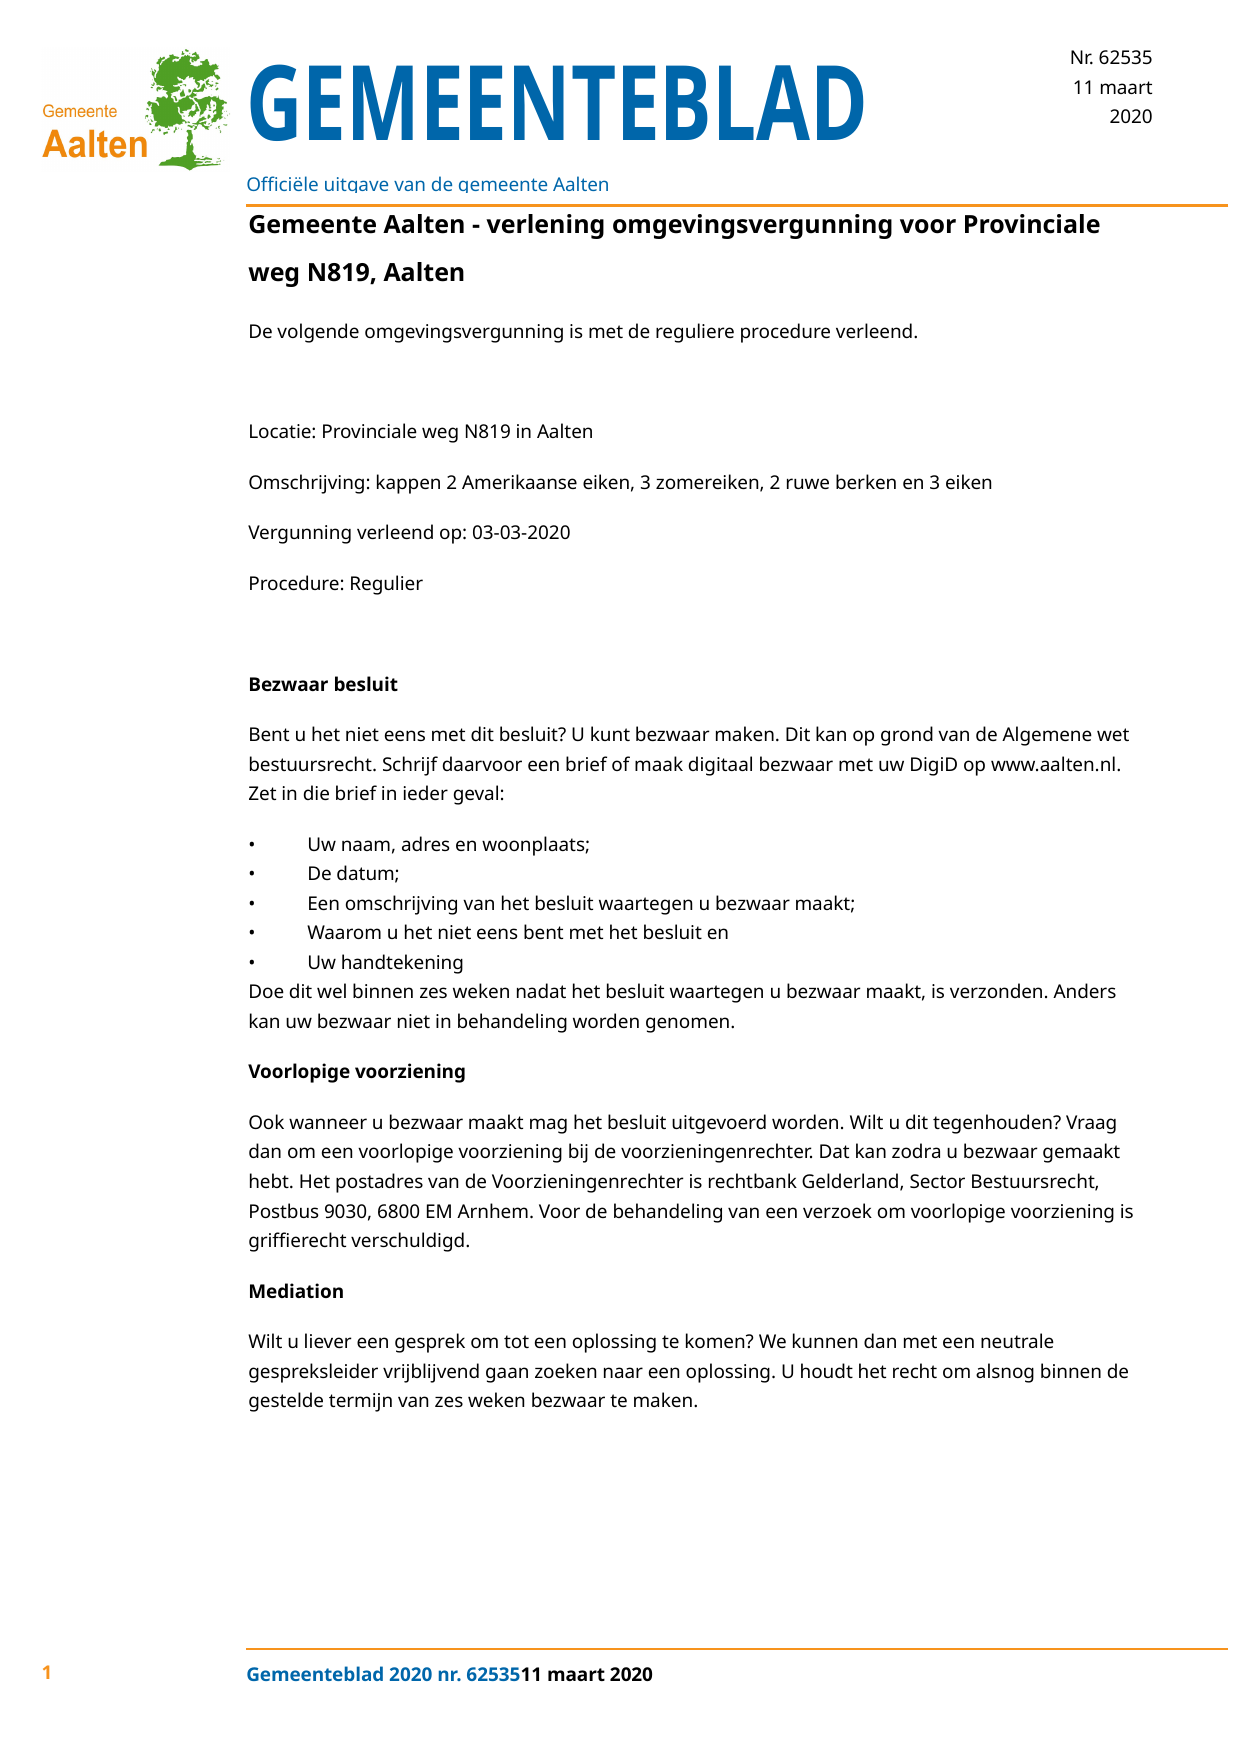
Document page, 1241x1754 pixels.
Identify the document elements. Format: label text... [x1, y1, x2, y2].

text Procedure: Regulier [248, 570, 1152, 596]
text Wilt u liever een gesprek om tot een oplossing te komen? We kunnen dan met een neutrale gespreksleider vrijblijvend gaan zoeken naar een oplossing. U houdt het recht om alsnog binnen de gestelde termijn van zes weken bezwaar te maken. [248, 1328, 1152, 1413]
text De volgende omgevingsvergunning is met de reguliere procedure verleend. [248, 318, 1152, 344]
picture [41, 47, 231, 172]
text Bezwaar besluit [248, 671, 1152, 697]
text Doe dit wel binnen zes weken nadat het besluit waartegen u bezwaar maakt, is verzonden. Anders kan uw bezwaar niet in behandeling worden genomen. [248, 979, 1152, 1034]
text Voorlopige voorziening [248, 1059, 1152, 1084]
text Vergunning verleend op: 03-03-2020 [248, 519, 1152, 545]
list Uw naam, adres en woonplaats; [248, 831, 1152, 857]
text Mediation [248, 1278, 1152, 1304]
list Waarom u het niet eens bent met het besluit en [248, 919, 1152, 945]
text Gemeente Aalten - verlening omgevingsvergunning voor Provinciale weg N819, Aalten [248, 207, 1152, 288]
list De datum; [248, 860, 1152, 886]
list Een omschrijving van het besluit waartegen u bezwaar maakt; [248, 890, 1152, 916]
text Ook wanneer u bezwaar maakt mag het besluit uitgevoerd worden. Wilt u dit tegenhouden? Vraag dan om een voorlopige voorziening bij de voorzieningenrechter. Dat kan zodra u bezwaar gemaakt hebt. Het postadres van de Voorzieningenrechter is rechtbank Gelderland, Sector Bestuursrecht, Postbus 9030, 6800 EM Arnhem. Voor de behandeling van een verzoek om voorlopige voorziening is griffierecht verschuldigd. [248, 1109, 1152, 1253]
list Uw handtekening [248, 949, 1152, 975]
text Omschrijving: kappen 2 Amerikaanse eiken, 3 zomereiken, 2 ruwe berken en 3 eiken [248, 469, 1152, 495]
text Locatie: Provinciale weg N819 in Aalten [248, 419, 1152, 444]
text Bent u het niet eens met dit besluit? U kunt bezwaar maken. Dit kan op grond van de Algemene wet bestuursrecht. Schrijf daarvoor een brief of maak digitaal bezwaar met uw DigiD op www.aalten.nl. Zet in die brief in ieder geval: [248, 721, 1152, 806]
